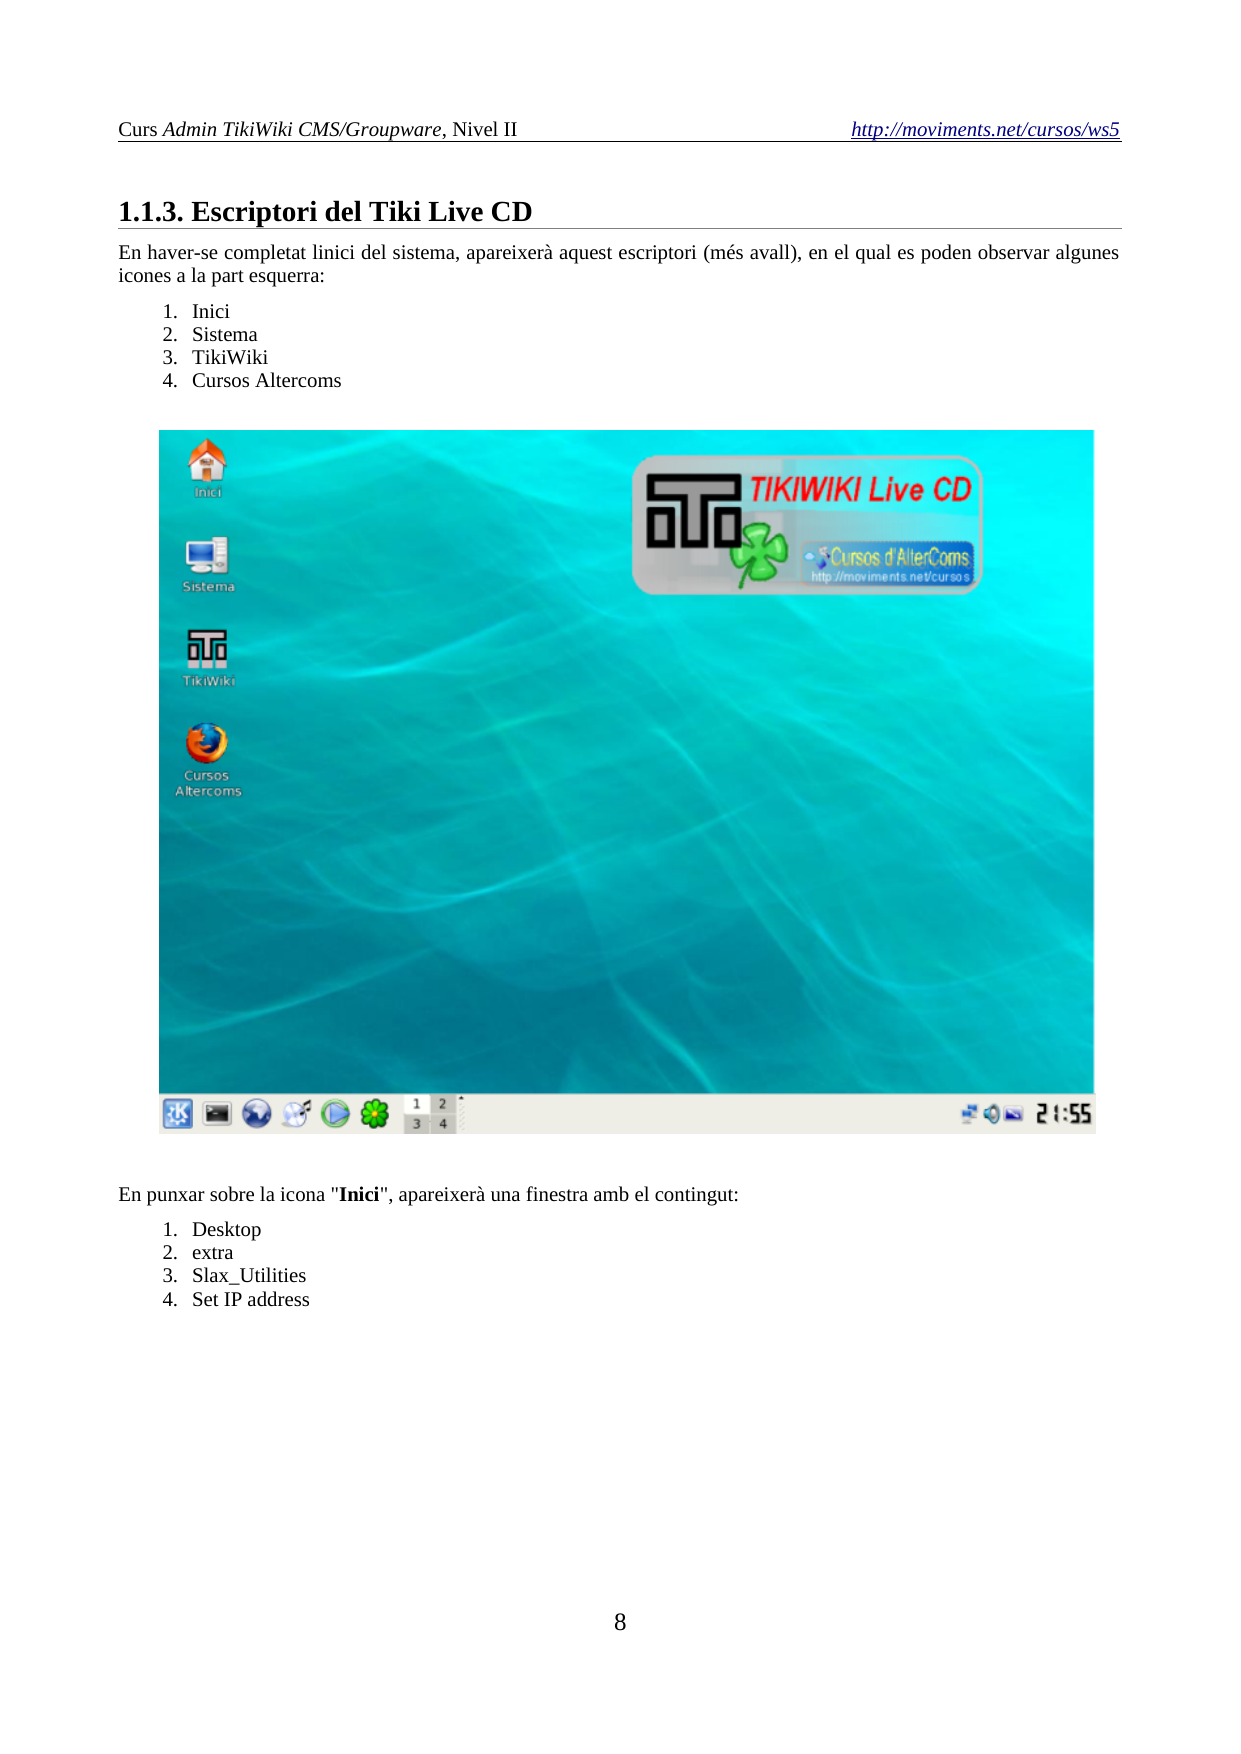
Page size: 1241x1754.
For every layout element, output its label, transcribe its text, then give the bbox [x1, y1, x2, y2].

picture [159, 430, 1096, 1134]
subtitle Escriptori del Tiki Live CD [118, 196, 1122, 228]
list Desktop [162, 1218, 1122, 1241]
list Cursos Altercoms [162, 369, 1122, 392]
text En haver-se completat linici del sistema, apareixerà aquest escriptori (més avall), en el qual es poden observar algunes icones a la part esquerra: [118, 241, 1122, 287]
list Slax_Utilities [162, 1264, 1122, 1287]
list TikiWiki [162, 346, 1122, 369]
table_header [156, 428, 1098, 1136]
list extra [162, 1241, 1122, 1264]
list Inici [162, 299, 1122, 323]
text En punxar sobre la icona "Inici", apareixerà una finestra amb el contingut: [118, 1136, 1122, 1206]
list Set IP address [162, 1287, 1122, 1311]
list Sistema [162, 323, 1122, 346]
